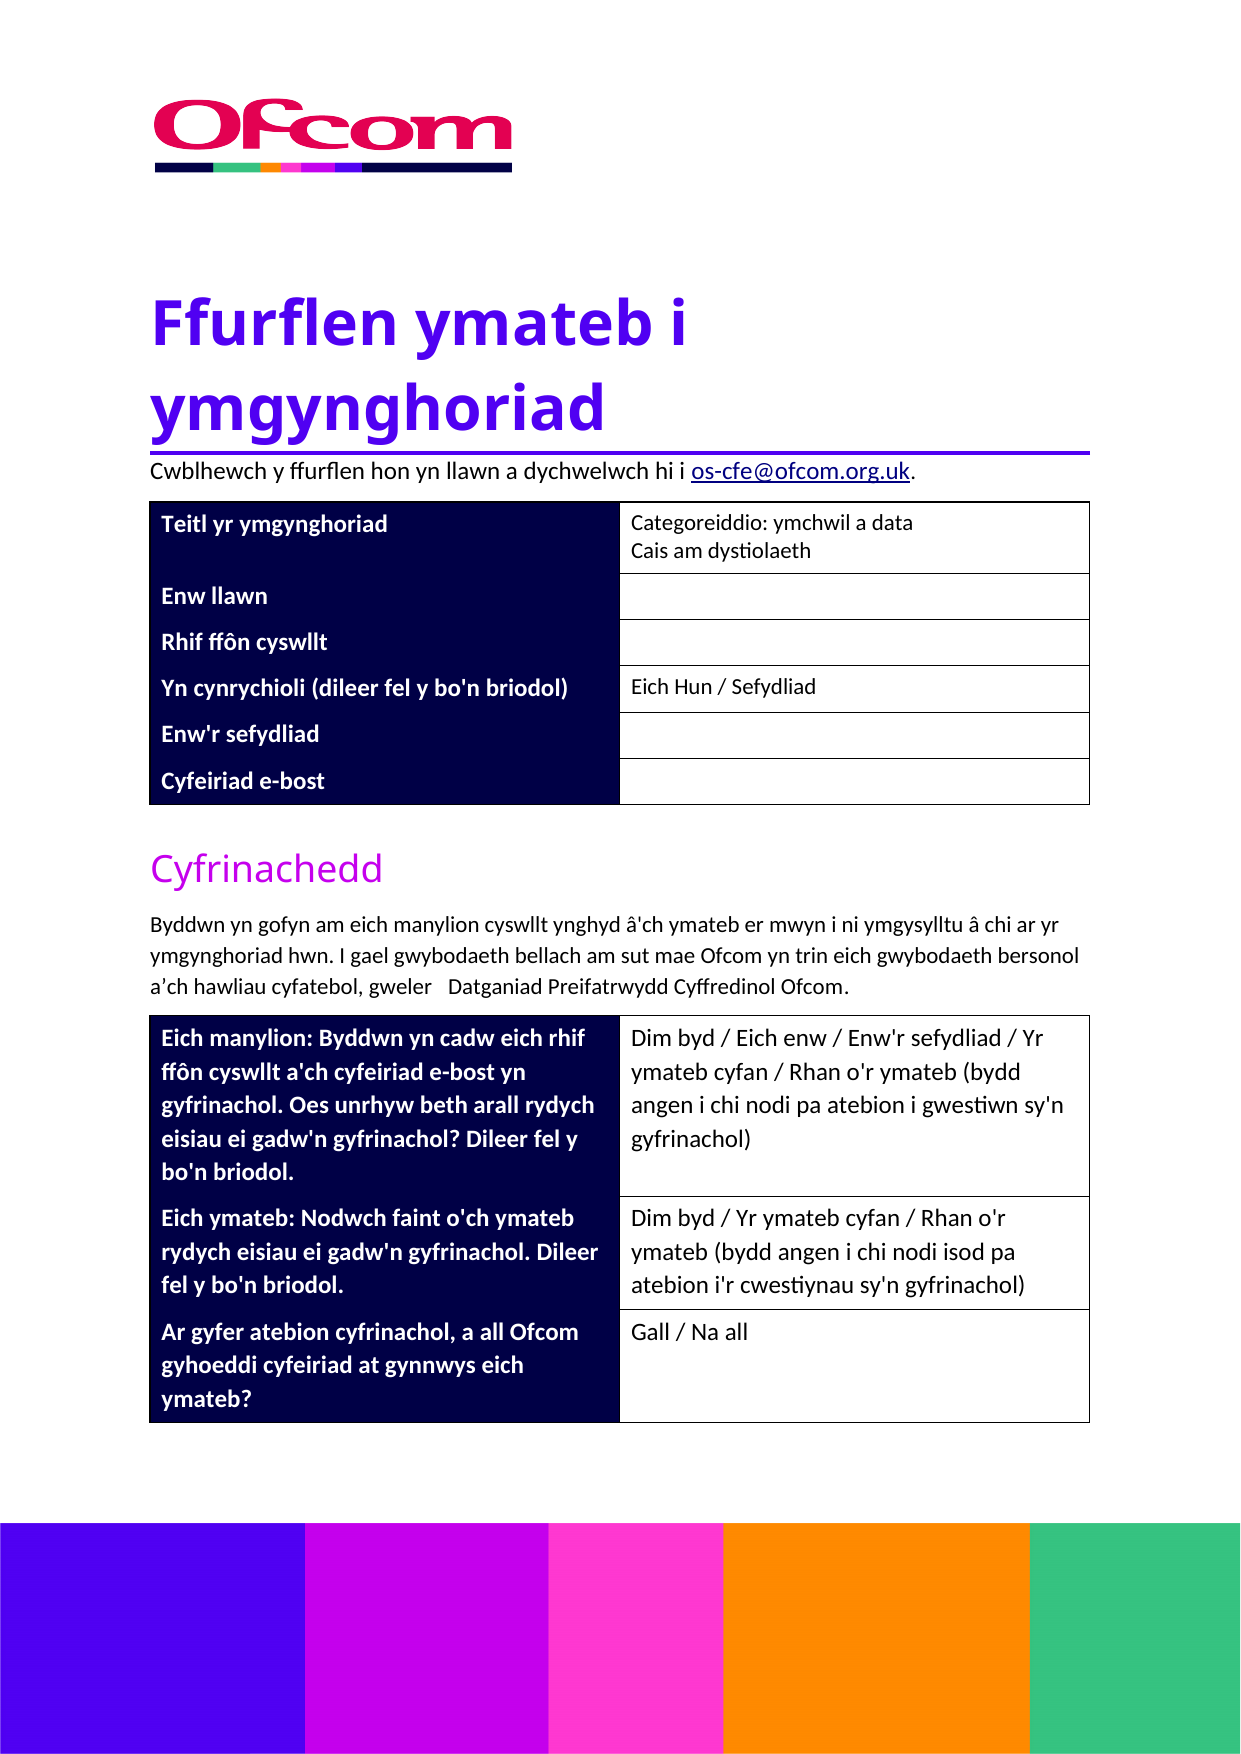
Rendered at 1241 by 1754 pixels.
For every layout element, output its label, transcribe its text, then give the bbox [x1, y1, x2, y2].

table_cell [620, 713, 1089, 758]
table_cell Ar gyfer atebion cyfrinachol, a all Ofcom gyhoeddi cyfeiriad at gynnwys eich ymateb? [151, 1309, 619, 1422]
table_cell Yn cynrychioli (dileer fel y bo'n briodol) [151, 665, 619, 712]
table_cell Rhif ffôn cyswllt [151, 619, 619, 665]
table_cell Eich ymateb: Nodwch faint o'ch ymateb rydych eisiau ei gadw'n gyfrinachol. Dileer fel y bo'n briodol. [151, 1196, 619, 1309]
table_cell [620, 574, 1089, 619]
table_cell Cyfeiriad e-bost [151, 758, 619, 804]
table_cell [620, 759, 1089, 804]
table_cell Dim byd / Yr ymateb cyfan / Rhan o'r ymateb (bydd angen i chi nodi isod pa atebion i'r cwestiynau sy'n gyfrinachol) [620, 1197, 1089, 1309]
table_header Categoreiddio: ymchwil a data Cais am dystiolaeth [620, 503, 1089, 573]
table_cell Eich Hun / Sefydliad [620, 666, 1089, 712]
text Byddwn yn gofyn am eich manylion cyswllt ynghyd â'ch ymateb er mwyn i ni ymgysylltu â chi ar yr ymgynghoriad hwn. I gael gwybodaeth bellach am sut mae Ofcom yn trin eich gwybodaeth bersonol a’ch hawliau cyfatebol, gweler Datganiad Preifatrwydd Cyffredinol Ofcom. [150, 910, 1090, 1000]
table_cell Enw llawn [151, 573, 619, 619]
subtitle Cyfrinachedd [150, 843, 1090, 894]
title Ffurflen ymateb i [150, 278, 1090, 363]
table_cell Gall / Na all [620, 1310, 1089, 1422]
title ymgynghoriad [150, 363, 1090, 451]
table_cell Enw'r sefydliad [151, 712, 619, 758]
text Cwblhewch y ffurflen hon yn llawn a dychwelwch hi i os-cfe@ofcom.org.uk. [150, 455, 1090, 486]
table_header Teitl yr ymgynghoriad [151, 503, 619, 573]
table_header Dim byd / Eich enw / Enw'r sefydliad / Yr ymateb cyfan / Rhan o'r ymateb (bydd angen i chi nodi pa atebion i gwestiwn sy'n gyfrinachol) [620, 1016, 1089, 1196]
table_header Eich manylion: Byddwn yn cadw eich rhif ffôn cyswllt a'ch cyfeiriad e-bost yn gyfrinachol. Oes unrhyw beth arall rydych eisiau ei gadw'n gyfrinachol? Dileer fel y bo'n briodol. [151, 1016, 619, 1196]
table_cell [620, 620, 1089, 665]
